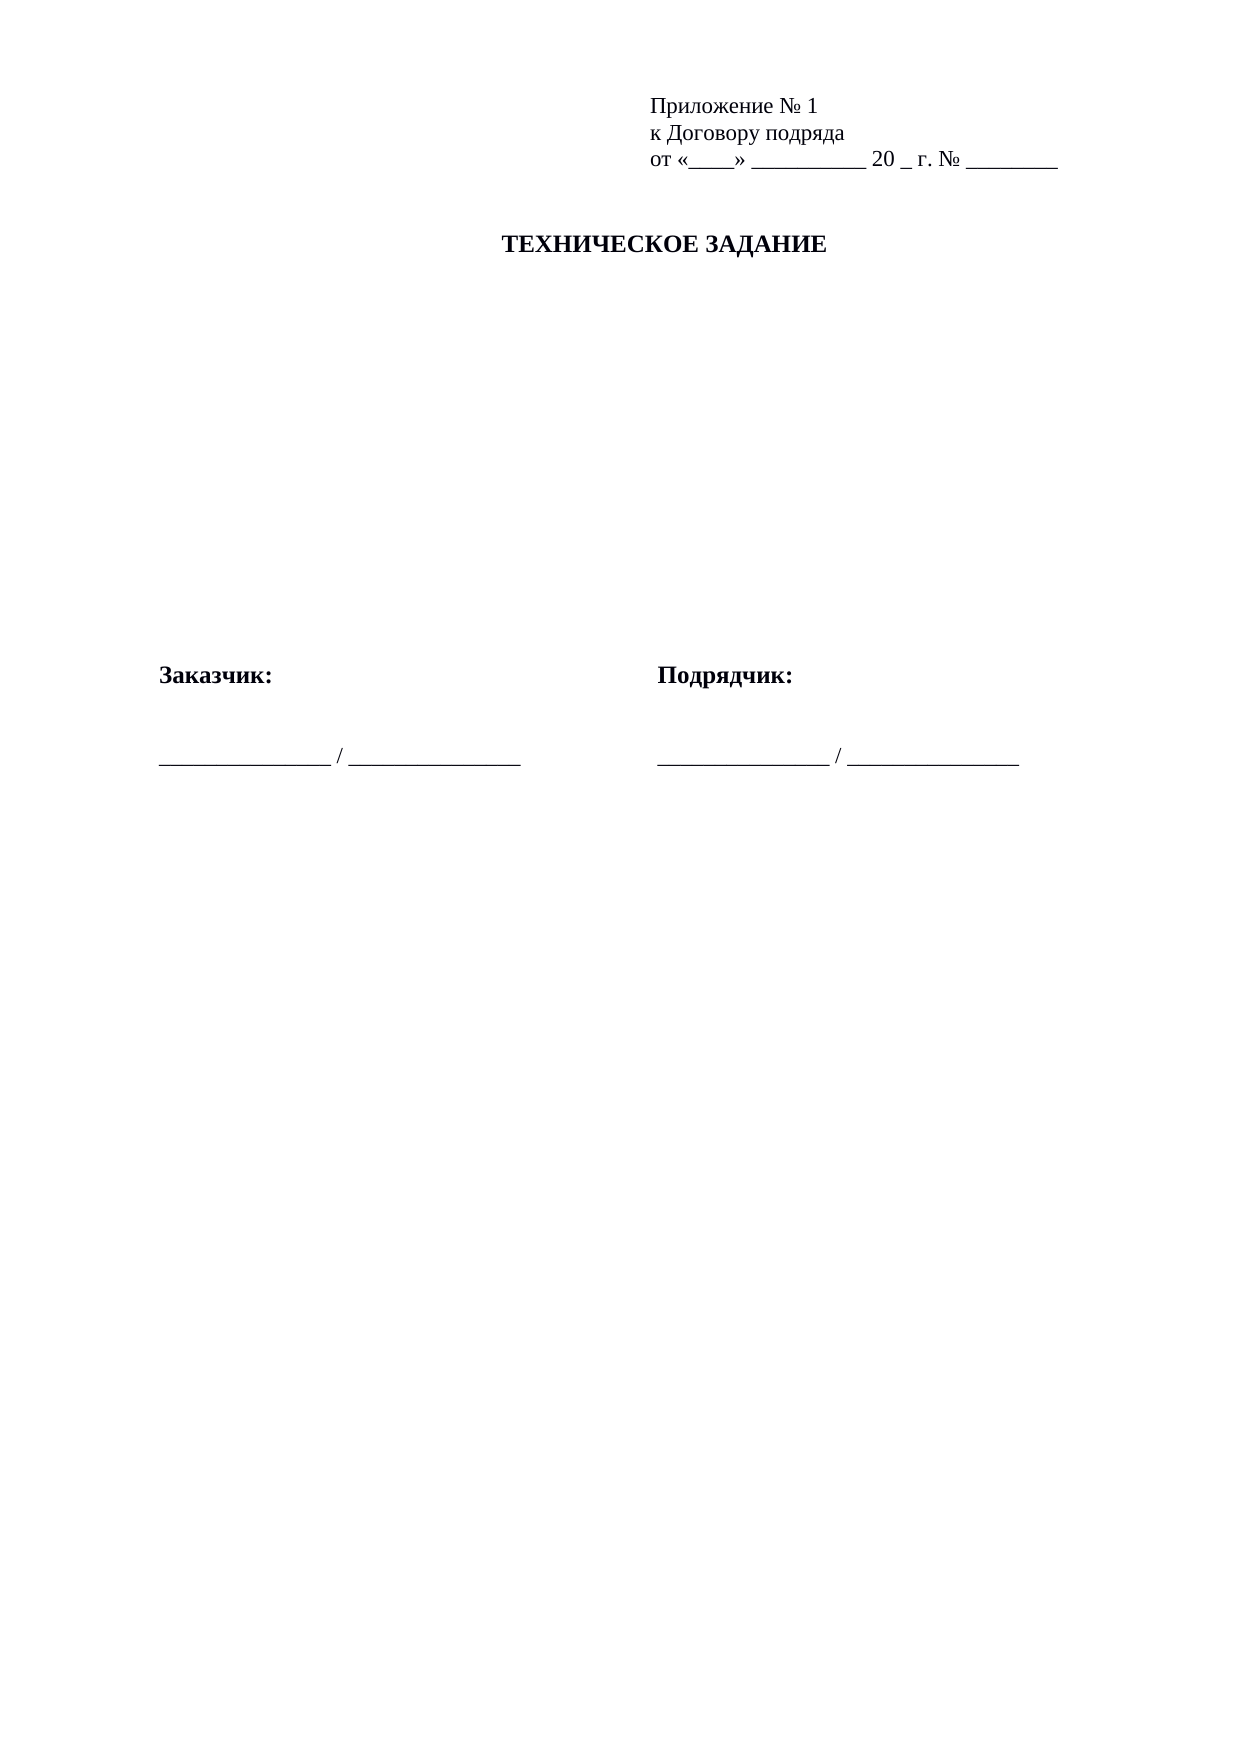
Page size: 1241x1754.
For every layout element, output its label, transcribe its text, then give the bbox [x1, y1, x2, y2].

text ТЕХНИЧЕСКОЕ ЗАДАНИЕ [148, 229, 1181, 258]
table_cell _______________ / _______________ [646, 689, 1145, 794]
text к Договору подряда [650, 119, 1181, 145]
text от «____» __________ 20 _ г. № ________ [650, 145, 1181, 172]
table_header Подрядчик: [646, 660, 1145, 689]
text Приложение № 1 [650, 93, 1181, 119]
table_header Заказчик: [148, 660, 646, 689]
table_cell _______________ / _______________ [148, 689, 646, 794]
